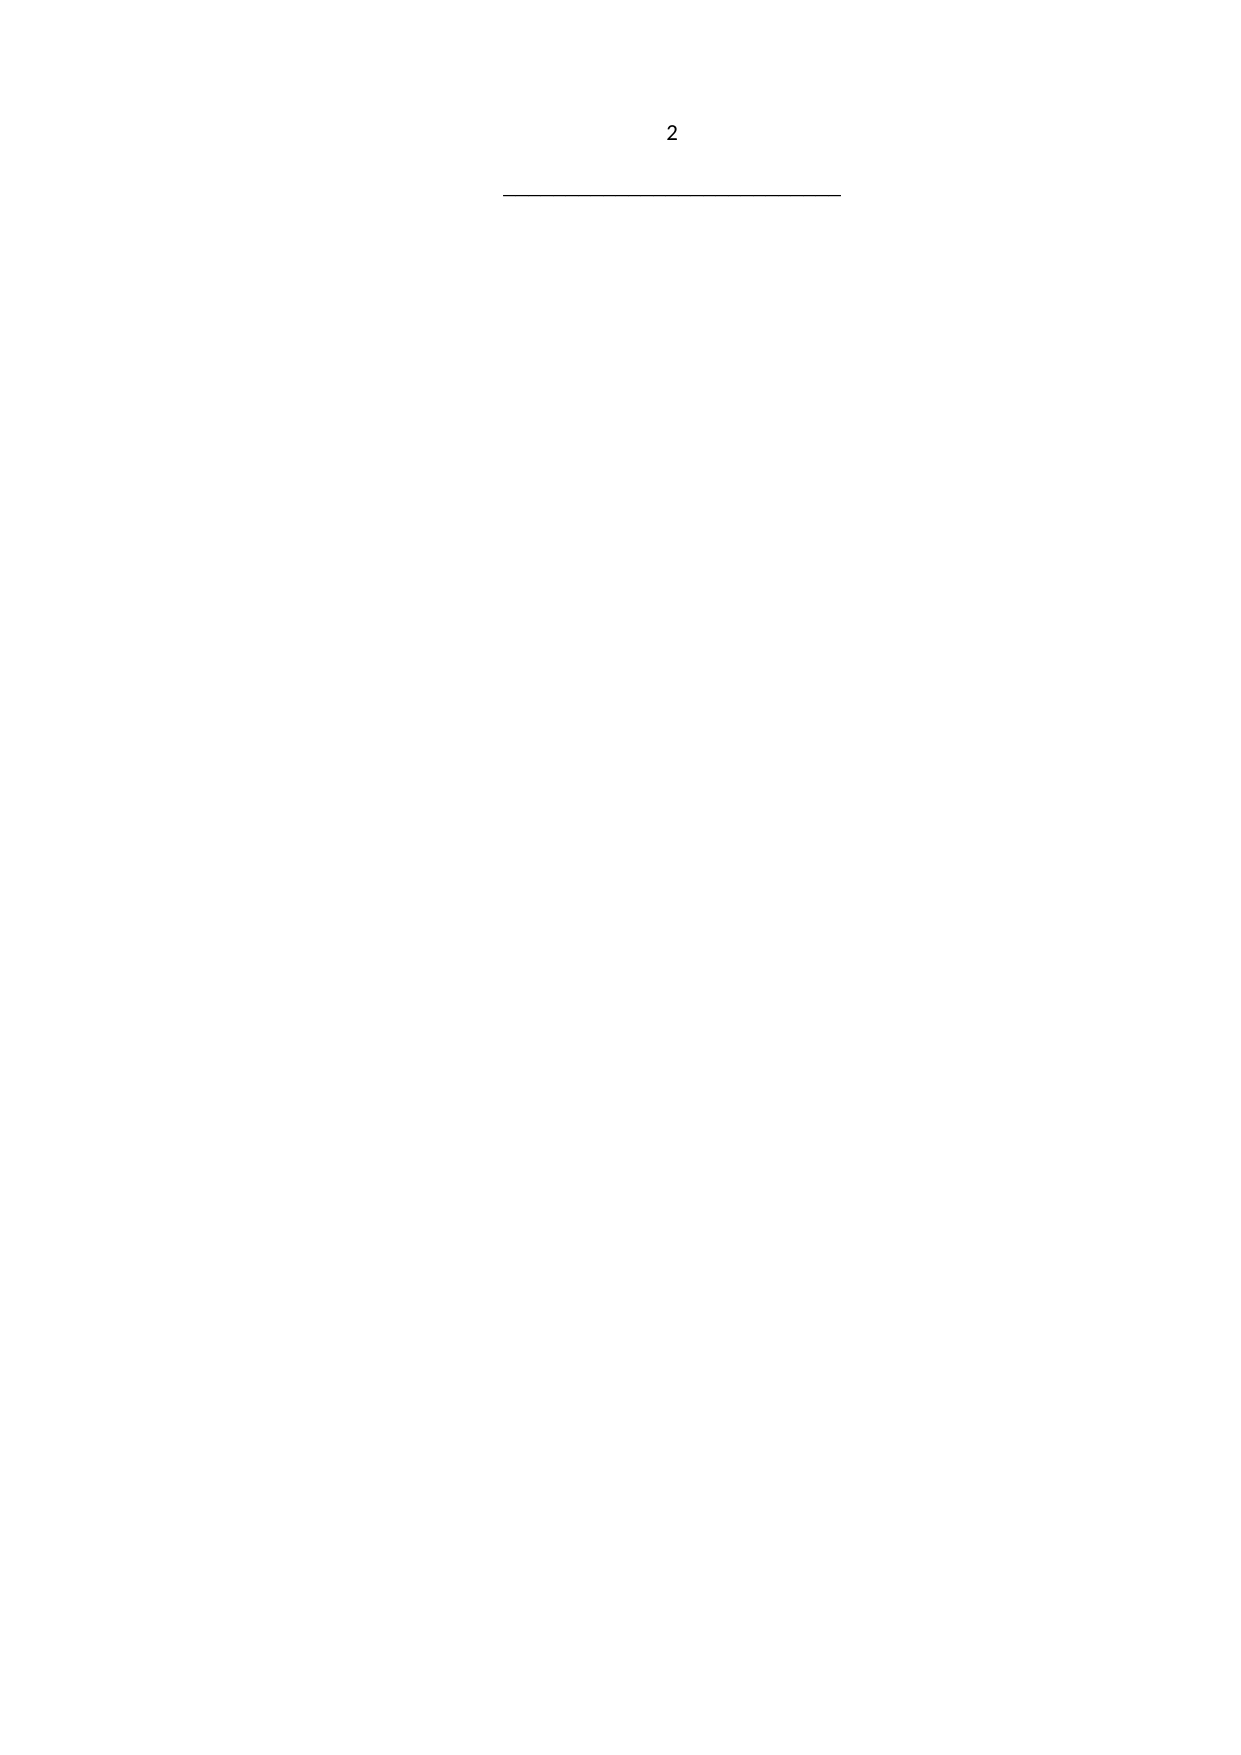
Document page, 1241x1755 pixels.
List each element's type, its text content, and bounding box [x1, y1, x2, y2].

text ___________________________ [177, 170, 1167, 199]
